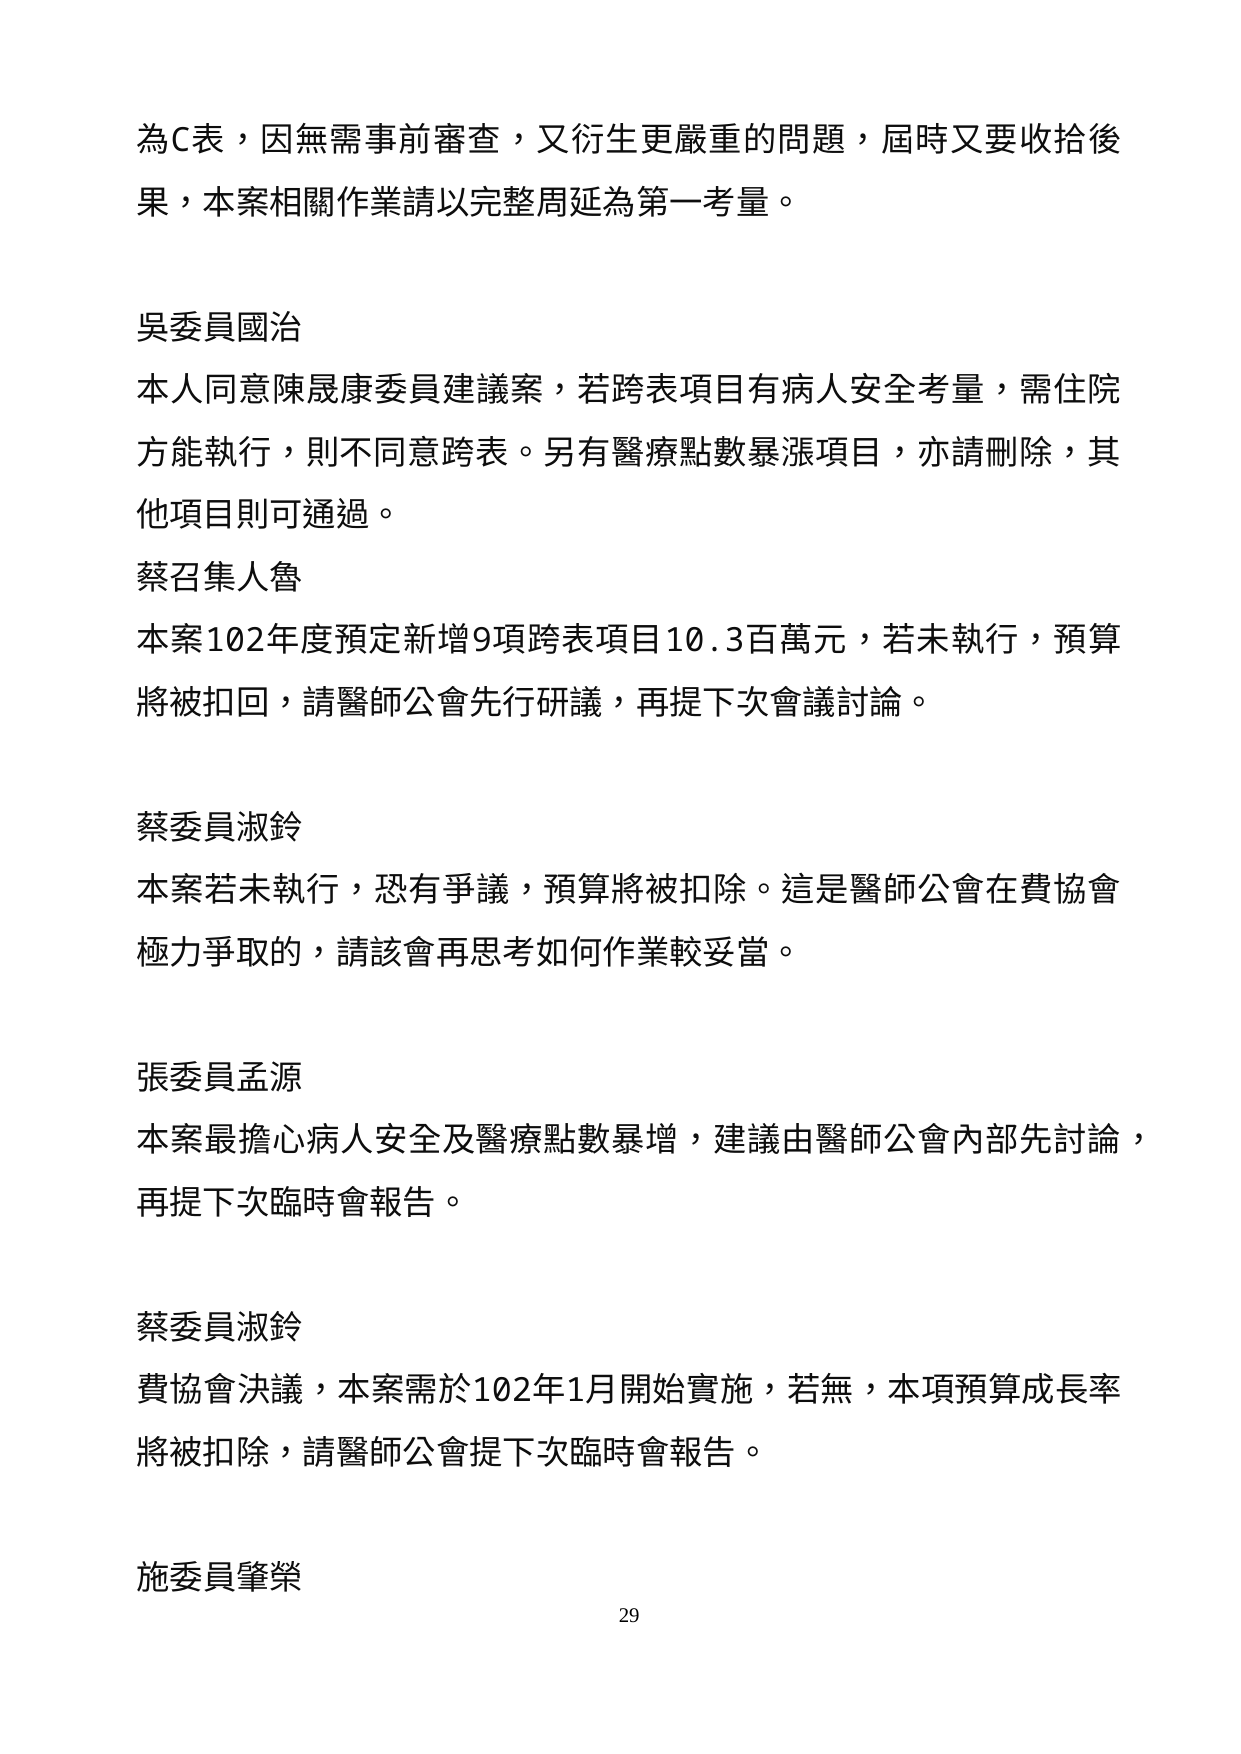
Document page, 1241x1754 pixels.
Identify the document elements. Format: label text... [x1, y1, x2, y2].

text 張委員孟源 [136, 1033, 1122, 1096]
text 施委員肇榮 [136, 1533, 1122, 1596]
text 蔡委員淑鈴 [136, 783, 1122, 846]
text 蔡委員淑鈴 [136, 1283, 1122, 1346]
text 本案最擔心病人安全及醫療點數暴增，建議由醫師公會內部先討論，再提下次臨時會報告。 [136, 1096, 1122, 1221]
text 本案102年度預定新增9項跨表項目10.3百萬元，若未執行，預算將被扣回，請醫師公會先行研議，再提下次會議討論。 [136, 596, 1122, 721]
text 本案若未執行，恐有爭議，預算將被扣除。這是醫師公會在費協會極力爭取的，請該會再思考如何作業較妥當。 [136, 846, 1122, 971]
text 本案除安全考量外，委員最在意的是經費暴掉，在預算不足疑慮下，建議全聯會先內部討論，於下次會議提出更適當方案。開放表別則為C表，因無需事前審查，又衍生更嚴重的問題，屆時又要收拾後果，本案相關作業請以完整周延為第一考量。 [136, 96, 1122, 221]
text 本人同意陳晟康委員建議案，若跨表項目有病人安全考量，需住院方能執行，則不同意跨表。另有醫療點數暴漲項目，亦請刪除，其他項目則可通過。 [136, 346, 1122, 533]
text 蔡召集人魯 [136, 533, 1122, 596]
text 費協會決議，本案需於102年1月開始實施，若無，本項預算成長率將被扣除，請醫師公會提下次臨時會報告。 [136, 1346, 1122, 1471]
text 吳委員國治 [136, 283, 1122, 346]
